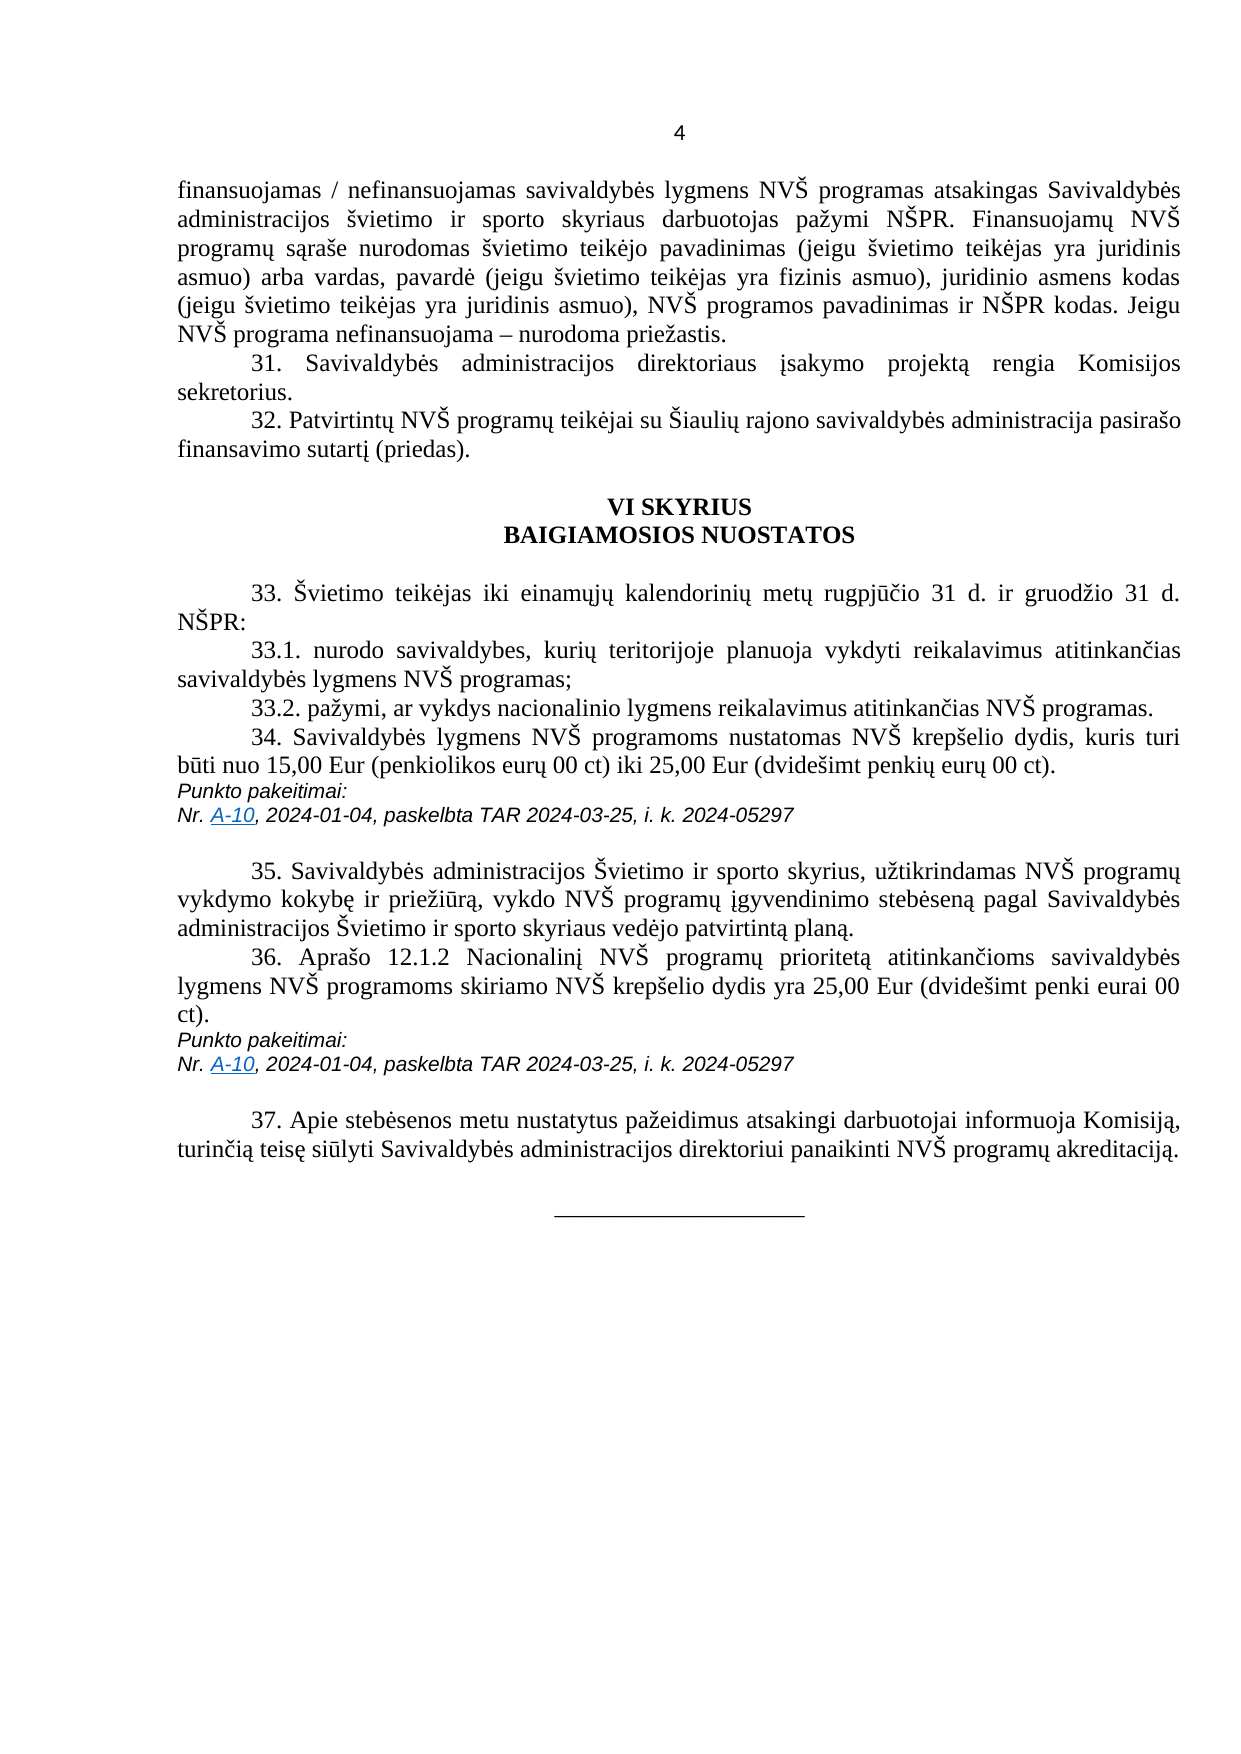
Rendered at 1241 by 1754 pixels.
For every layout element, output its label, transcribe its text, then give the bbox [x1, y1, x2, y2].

text finansuojamas / nefinansuojamas savivaldybės lygmens NVŠ programas atsakingas Savivaldybės administracijos švietimo ir sporto skyriaus darbuotojas pažymi NŠPR. Finansuojamų NVŠ programų sąraše nurodomas švietimo teikėjo pavadinimas (jeigu švietimo teikėjas yra juridinis asmuo) arba vardas, pavardė (jeigu švietimo teikėjas yra fizinis asmuo), juridinio asmens kodas (jeigu švietimo teikėjas yra juridinis asmuo), NVŠ programos pavadinimas ir NŠPR kodas. Jeigu NVŠ programa nefinansuojama – nurodoma priežastis. [177, 175, 1182, 348]
text 33. Švietimo teikėjas iki einamųjų kalendorinių metų rugpjūčio 31 d. ir gruodžio 31 d. NŠPR: [177, 578, 1182, 635]
text 37. Apie stebėsenos metu nustatytus pažeidimus atsakingi darbuotojai informuoja Komisiją, turinčią teisę siūlyti Savivaldybės administracijos direktoriui panaikinti NVŠ programų akreditaciją. [177, 1105, 1182, 1162]
text 34. Savivaldybės lygmens NVŠ programoms nustatomas NVŠ krepšelio dydis, kuris turi būti nuo 15,00 Eur (penkiolikos eurų 00 ct) iki 25,00 Eur (dvidešimt penkių eurų 00 ct). [177, 722, 1182, 779]
text Nr. A-10, 2024-01-04, paskelbta TAR 2024-03-25, i. k. 2024-05297 [177, 1052, 1182, 1076]
text Punkto pakeitimai: [177, 779, 1182, 803]
text Punkto pakeitimai: [177, 1028, 1182, 1052]
text 36. Aprašo 12.1.2 Nacionalinį NVŠ programų prioritetą atitinkančioms savivaldybės lygmens NVŠ programoms skiriamo NVŠ krepšelio dydis yra 25,00 Eur (dvidešimt penki eurai 00 ct). [177, 942, 1182, 1028]
text 33.1. nurodo savivaldybes, kurių teritorijoje planuoja vykdyti reikalavimus atitinkančias savivaldybės lygmens NVŠ programas; [177, 635, 1182, 693]
text ____________________ [177, 1191, 1182, 1220]
text Nr. A-10, 2024-01-04, paskelbta TAR 2024-03-25, i. k. 2024-05297 [177, 803, 1182, 827]
text 31. Savivaldybės administracijos direktoriaus įsakymo projektą rengia Komisijos sekretorius. [177, 348, 1182, 405]
text 33.2. pažymi, ar vykdys nacionalinio lygmens reikalavimus atitinkančias NVŠ programas. [177, 693, 1182, 722]
text BAIGIAMOSIOS NUOSTATOS [177, 520, 1182, 549]
text VI SKYRIUS [177, 492, 1182, 520]
text 32. Patvirtintų NVŠ programų teikėjai su Šiaulių rajono savivaldybės administracija pasirašo finansavimo sutartį (priedas). [177, 405, 1182, 463]
text 35. Savivaldybės administracijos Švietimo ir sporto skyrius, užtikrindamas NVŠ programų vykdymo kokybę ir priežiūrą, vykdo NVŠ programų įgyvendinimo stebėseną pagal Savivaldybės administracijos Švietimo ir sporto skyriaus vedėjo patvirtintą planą. [177, 856, 1182, 942]
